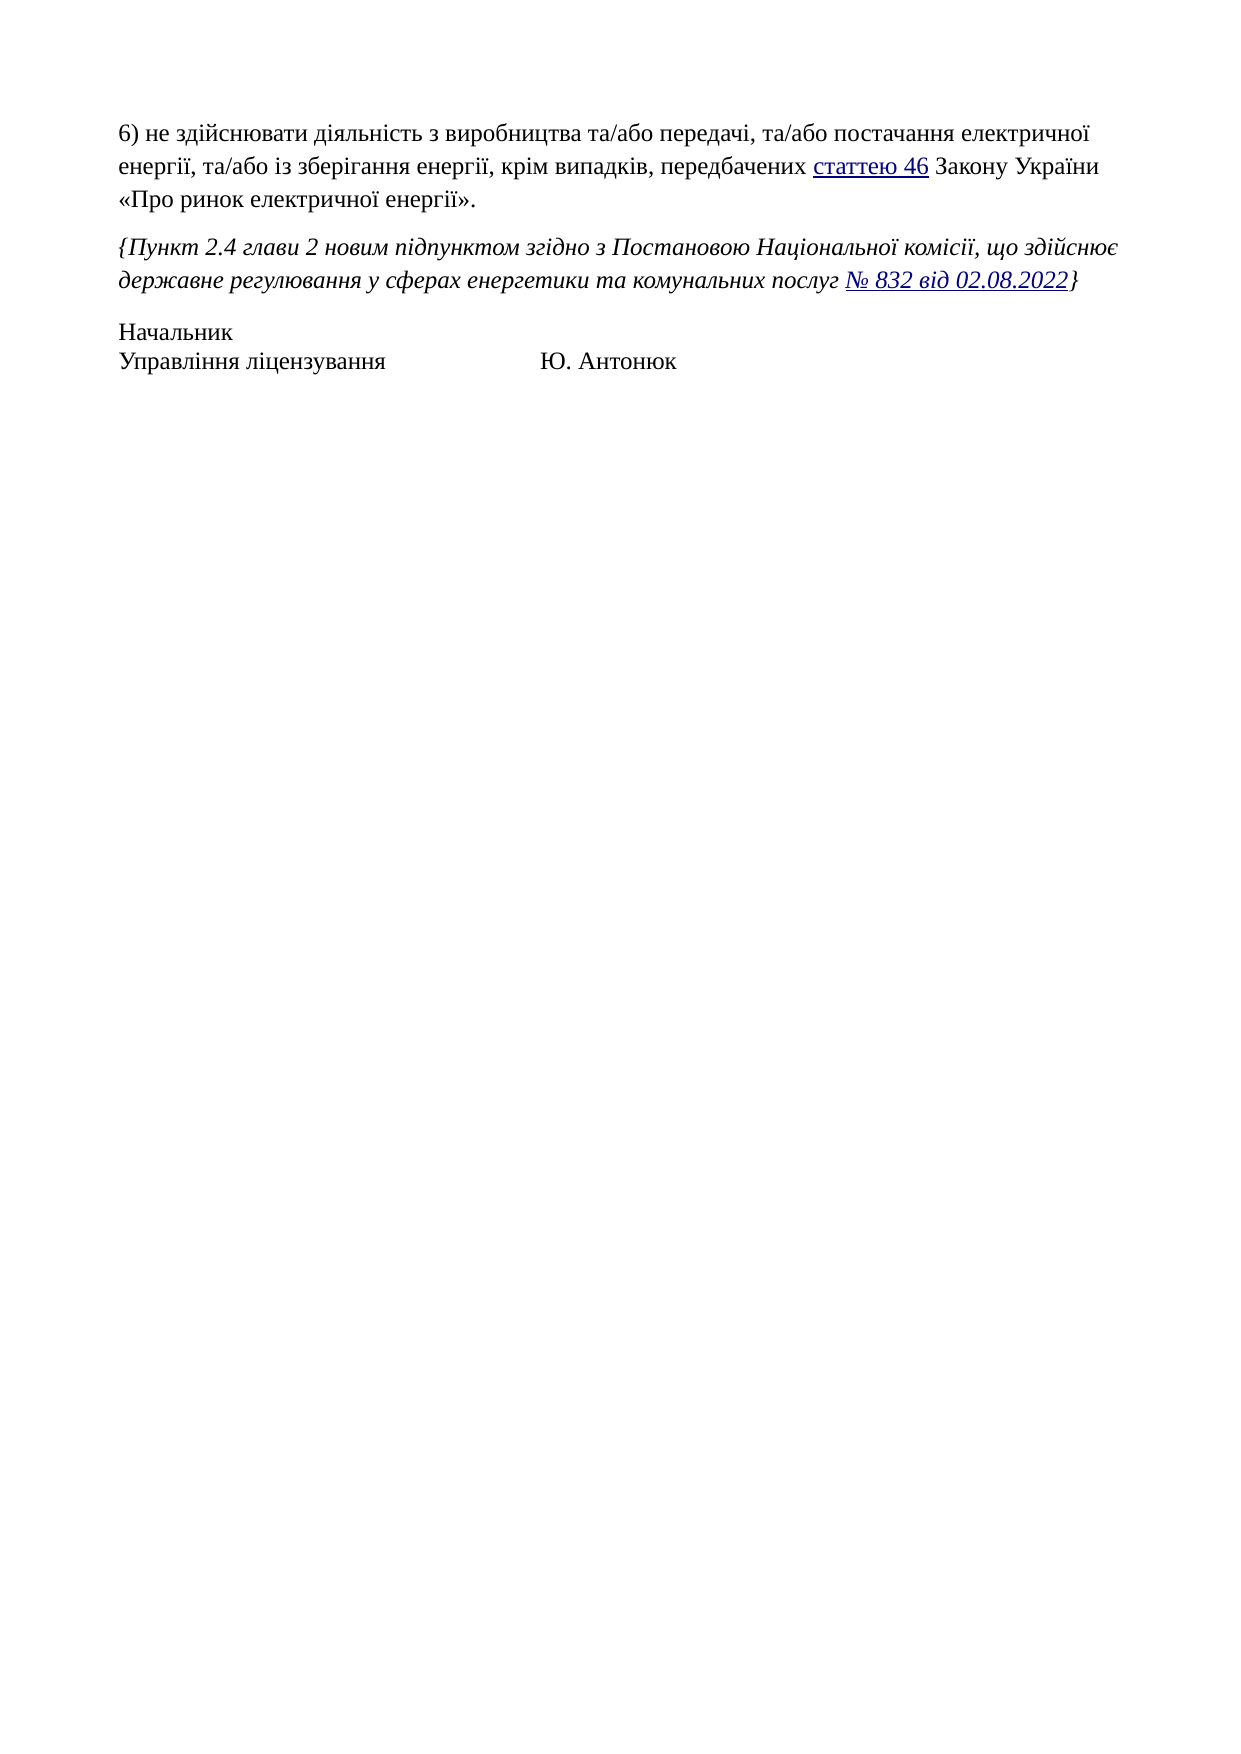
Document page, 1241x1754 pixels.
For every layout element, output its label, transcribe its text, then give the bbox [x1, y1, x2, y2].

text 6) не здійснювати діяльність з виробництва та/або передачі, та/або постачання електричної енергії, та/або із зберігання енергії, крім випадків, передбачених статтею 46 Закону України «Про ринок електричної енергії». [118, 118, 1122, 213]
table_header Ю. Антонюк [540, 317, 1122, 404]
text {Пункт 2.4 глави 2 новим підпунктом згідно з Постановою Національної комісії, що здійснює державне регулювання у сферах енергетики та комунальних послуг № 832 від 02.08.2022} [118, 232, 1122, 293]
table_header Начальник Управління ліцензування [118, 317, 540, 404]
